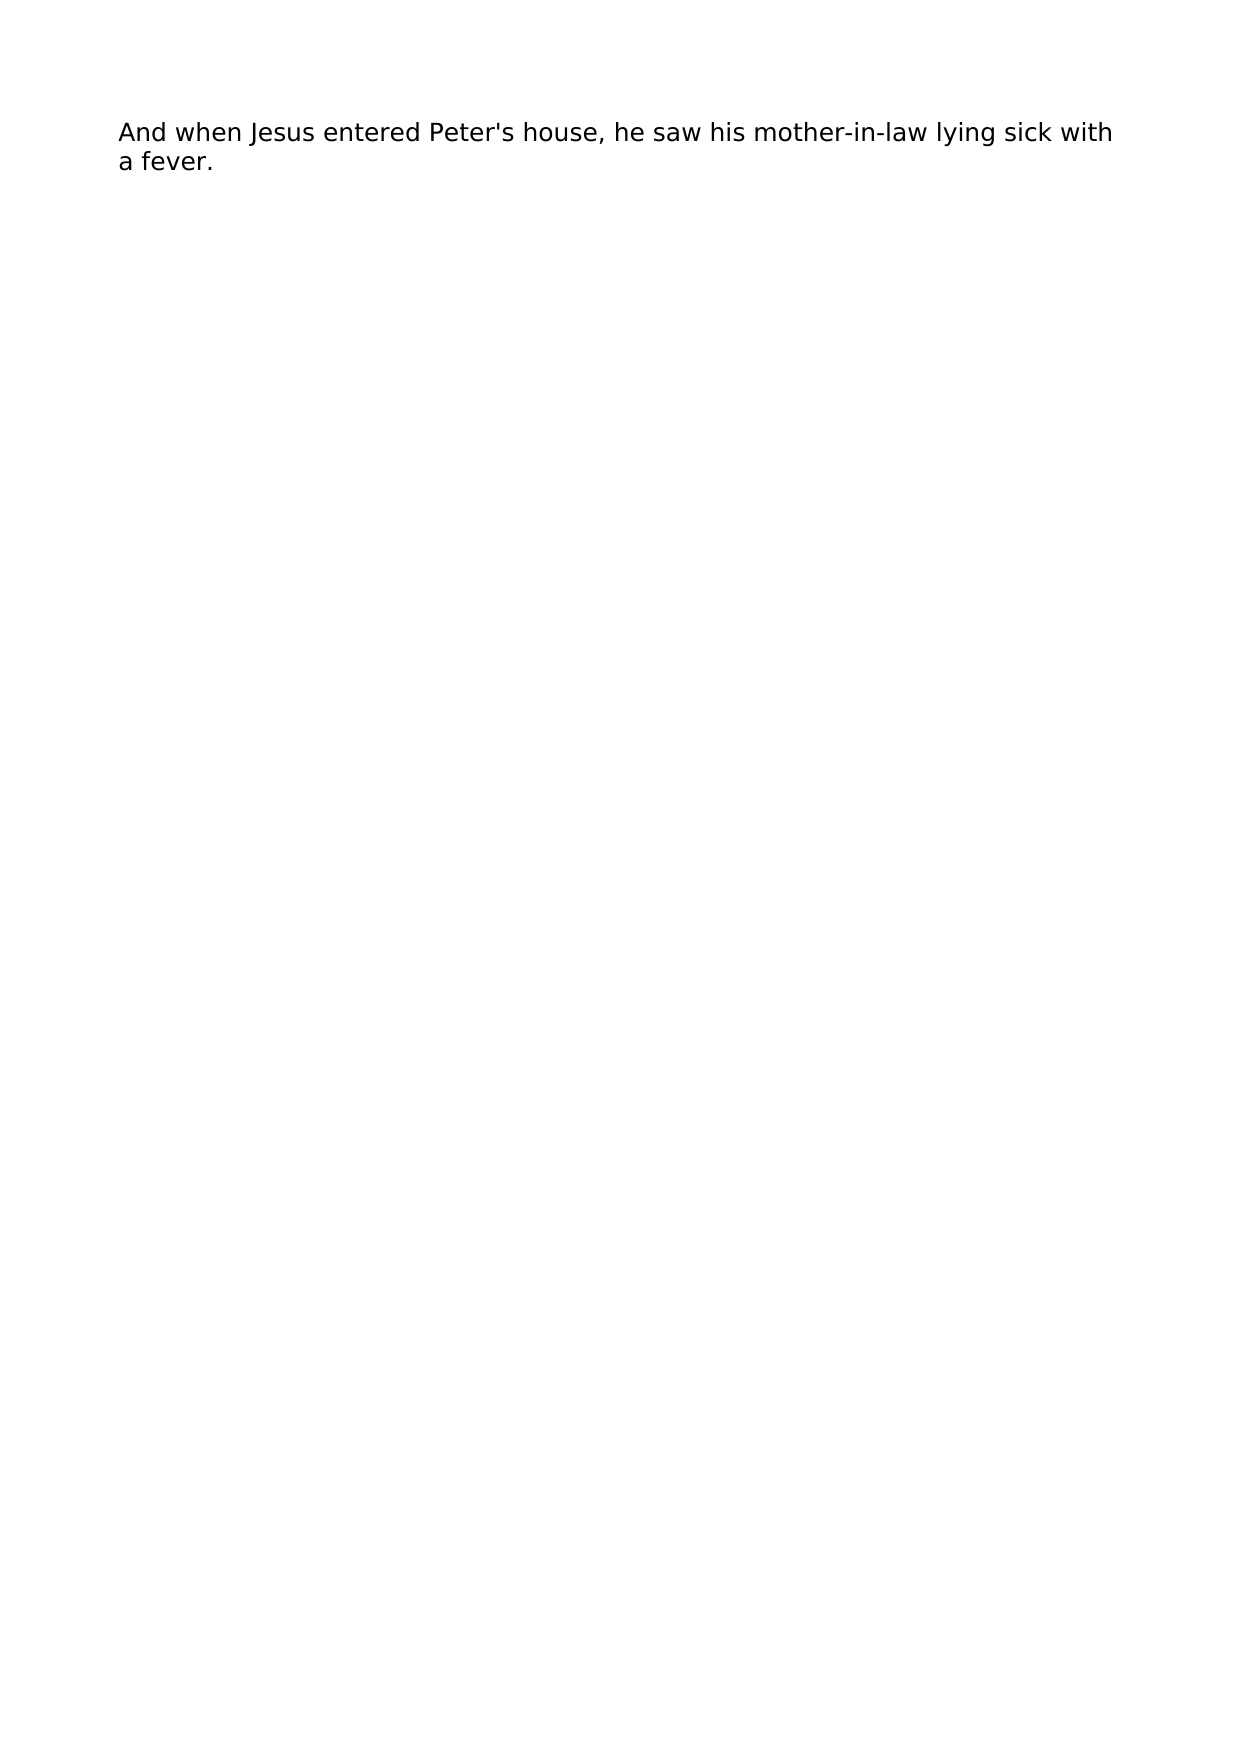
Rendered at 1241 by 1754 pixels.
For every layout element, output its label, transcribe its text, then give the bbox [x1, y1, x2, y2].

text And when Jesus entered Peter's house, he saw his mother-in-law lying sick with a fever. [118, 118, 1122, 176]
